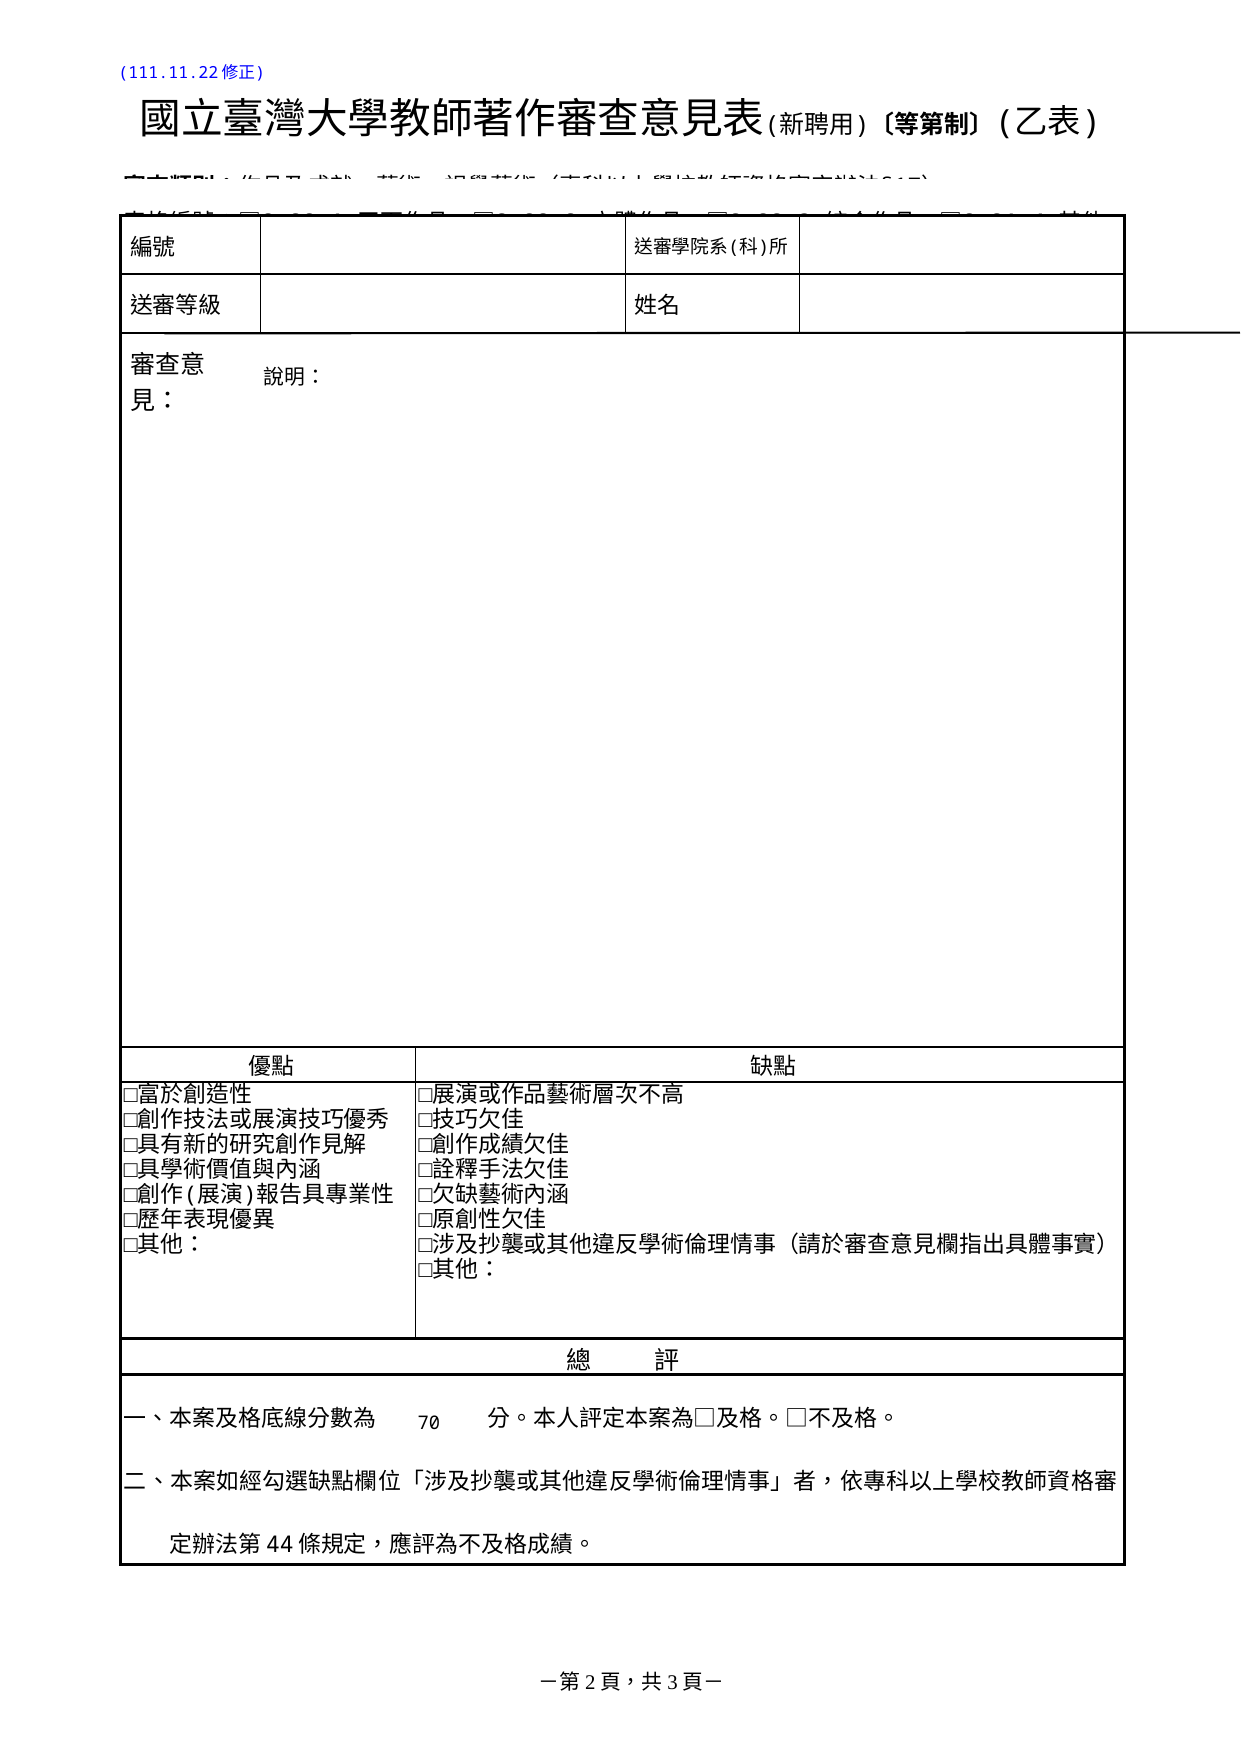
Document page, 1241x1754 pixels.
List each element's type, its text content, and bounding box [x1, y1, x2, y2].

table_header 審查類別：作品及成就—藝術—視覺藝術（專科以上學校教師資格審定辦法§17） [121, 143, 1125, 178]
table_cell 表格編號：□2-22-1 平面作品 □2-22-2 立體作品 □2-22-3 綜合作品 □2-21-4 其他 [121, 179, 1125, 214]
text 國立臺灣大學教師著作審查意見表(新聘用)〔等第制〕(乙表) [118, 93, 1122, 143]
table_cell 送審學院系(科)所 [626, 217, 799, 273]
table_cell 姓名 [626, 275, 799, 331]
table_cell [122, 428, 1123, 1046]
table_cell 缺點 [416, 1048, 1123, 1081]
table_cell 編號 [122, 217, 260, 273]
table_cell 一、本案及格底線分數為 70 分。本人評定本案為□及格。□不及格。 二、本案如經勾選缺點欄位「涉及抄襲或其他違反學術倫理情事」者，依專科以上學校教師資格審定辦法第44條規定，應評為不及格成績。 [122, 1376, 1123, 1563]
table_cell 說明： 1.審查意見請分別就代表作及參考作具體審查及撰寫審查意見，並請勾選優缺點及總評欄。 2.前述意見建議以條列方式敘述，並以A4紙電腦打字，勿少於300字為原則。 3.本案審定結果如為不通過，審查意見得為本校行政處分之依據提供送審人，，併予敘明。 [260, 334, 1123, 427]
table_cell [800, 217, 1123, 273]
table_cell [800, 275, 1123, 331]
table_cell 優點 [122, 1048, 415, 1081]
table_cell 審查意見： [122, 334, 260, 427]
table_cell 送審等級 [122, 275, 260, 332]
table_cell 總 評 [122, 1340, 1123, 1372]
table_cell □展演或作品藝術層次不高 □技巧欠佳 □創作成績欠佳 □詮釋手法欠佳 □欠缺藝術內涵 □原創性欠佳 □涉及抄襲或其他違反學術倫理情事（請於審查意見欄指出具體事實） □其他： [416, 1083, 1123, 1337]
table_cell [261, 217, 625, 273]
table_cell □富於創造性 □創作技法或展演技巧優秀 □具有新的研究創作見解 □具學術價值與內涵 □創作(展演)報告具專業性 □歷年表現優異 □其他： [122, 1083, 415, 1337]
table_cell [261, 275, 625, 332]
